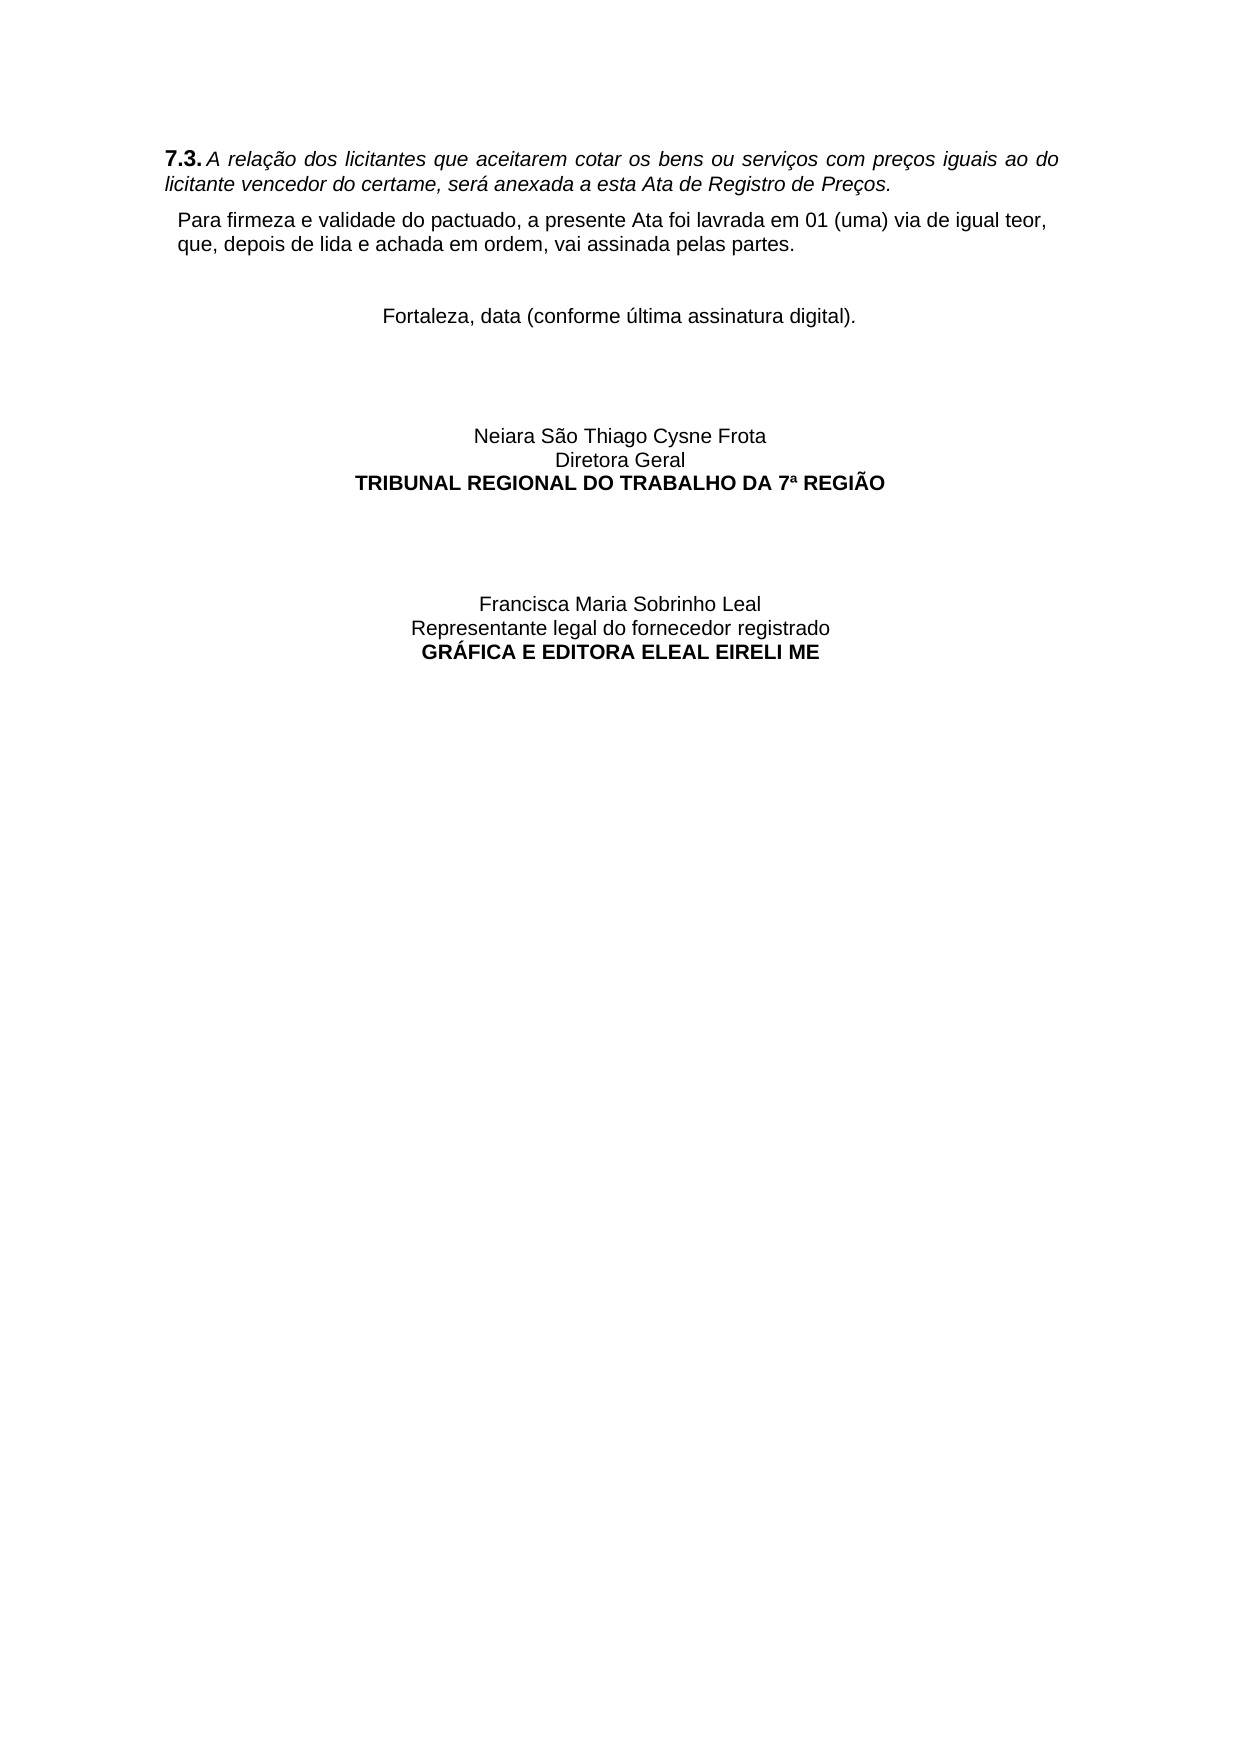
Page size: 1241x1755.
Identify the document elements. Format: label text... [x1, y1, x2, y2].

text Francisca Maria Sobrinho Leal Representante legal do fornecedor registrado GRÁFICA E EDITORA ELEAL EIRELI ME [410, 592, 830, 663]
subtitle TRIBUNAL REGIONAL DO TRABALHO DA 7ª REGIÃO [353, 472, 888, 495]
list A relação dos licitantes que aceitarem cotar os bens ou serviços com preços iguais ao do licitante vencedor do certame, será anexada a esta Ata de Registro de Preços. [164, 145, 1063, 196]
text Para firmeza e validade do pactuado, a presente Ata foi lavrada em 01 (uma) via de igual teor, que, depois de lida e achada em ordem, vai assinada pelas partes. [177, 208, 1087, 256]
text Neiara São Thiago Cysne Frota Diretora Geral [473, 424, 767, 472]
text Fortaleza, data (conforme última assinatura digital). [353, 304, 888, 328]
